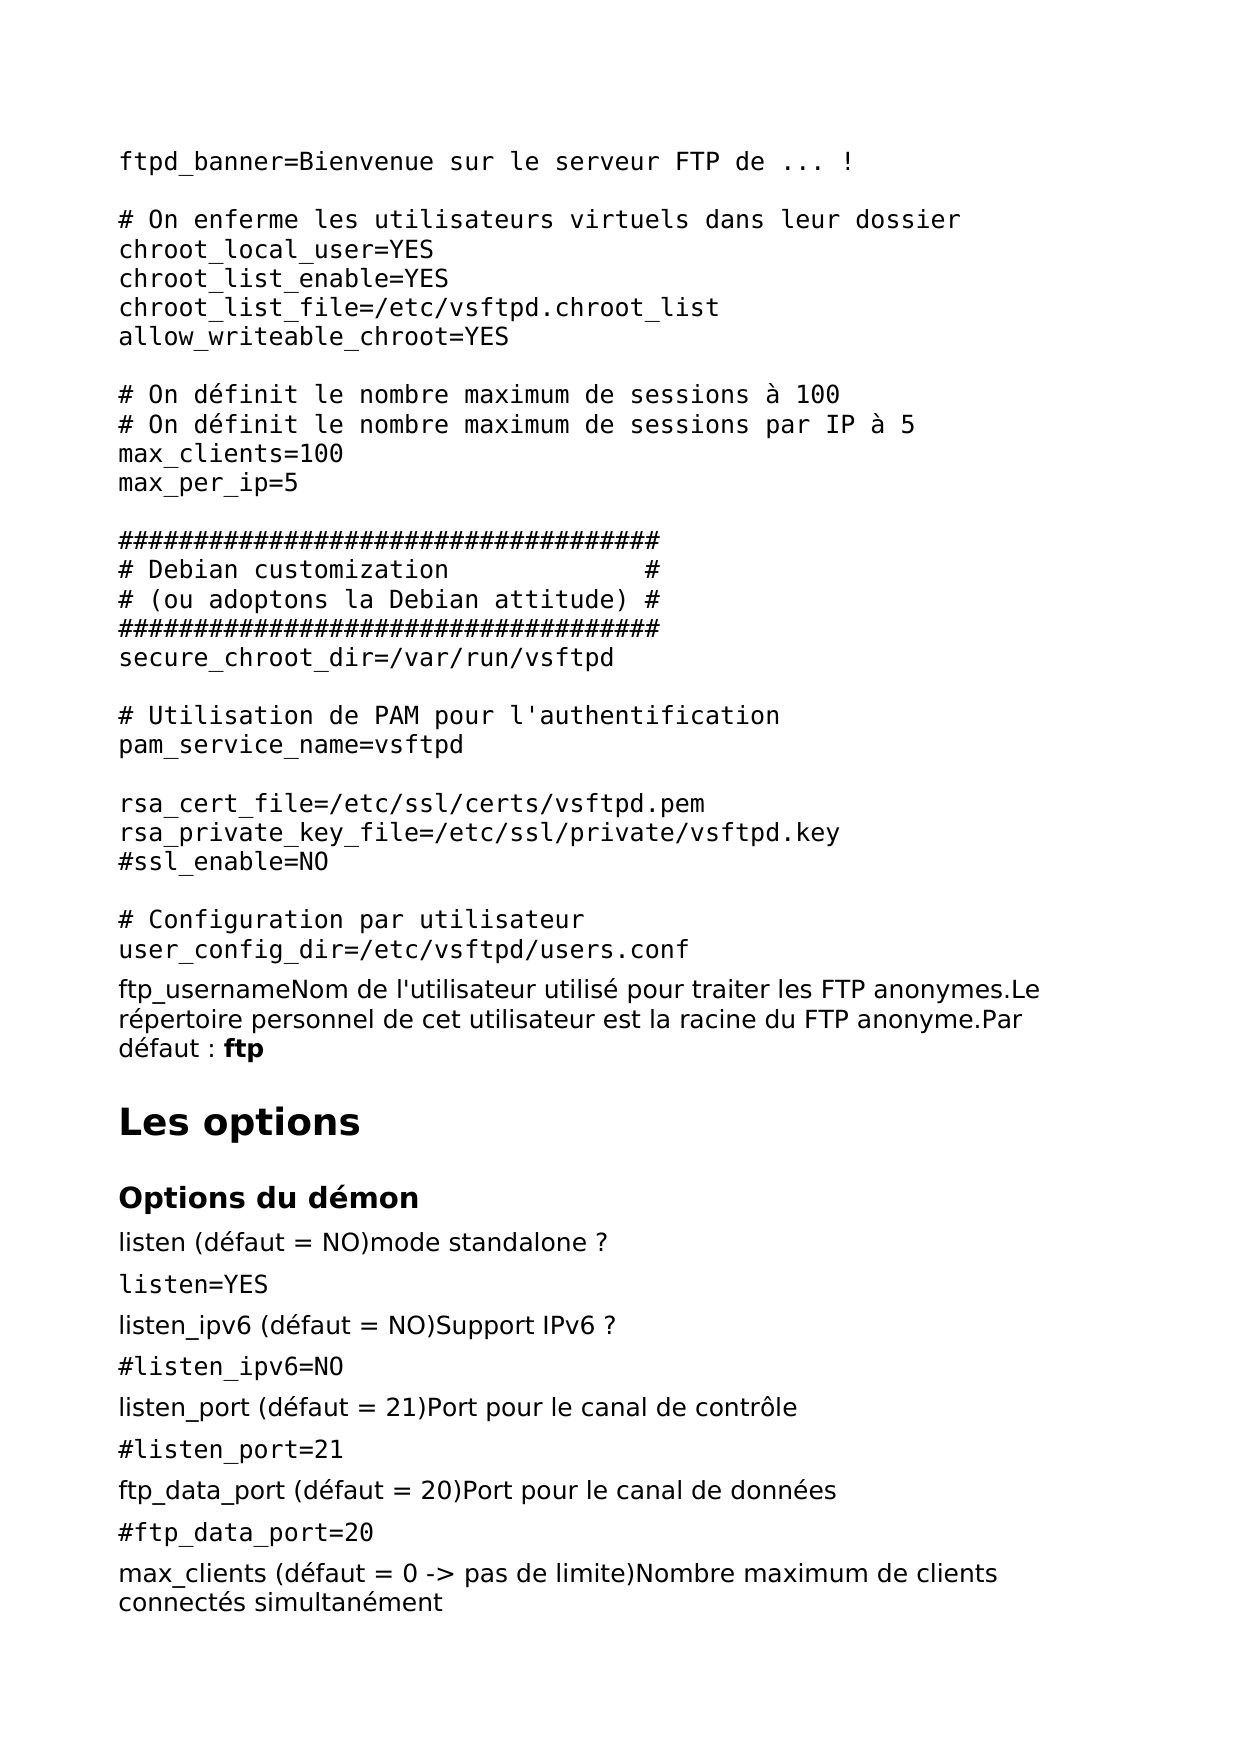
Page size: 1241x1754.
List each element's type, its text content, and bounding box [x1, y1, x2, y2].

text #ftp_data_port=20 [118, 1518, 1122, 1547]
text listen_port (défaut = 21)Port pour le canal de contrôle [118, 1393, 1122, 1423]
text max_clients (défaut = 0 -> pas de limite)Nombre maximum de clients connectés simultanément [118, 1559, 1122, 1617]
text listen_ipv6 (défaut = NO)Support IPv6 ? [118, 1311, 1122, 1340]
subtitle Options du démon [118, 1182, 1122, 1216]
text #listen_ipv6=NO [118, 1353, 1122, 1382]
text listen (défaut = NO)mode standalone ? [118, 1228, 1122, 1257]
text #listen_port=21 [118, 1435, 1122, 1464]
subtitle Les options [118, 1101, 1122, 1144]
text ftp_usernameNom de l'utilisateur utilisé pour traiter les FTP anonymes.Le répertoire personnel de cet utilisateur est la racine du FTP anonyme.Par défaut : ftp [118, 976, 1122, 1063]
text listen=YES [118, 1270, 1122, 1299]
text ftp_data_port (défaut = 20)Port pour le canal de données [118, 1476, 1122, 1505]
text ftpd_banner=Bienvenue sur le serveur FTP de ... ! # On enferme les utilisateurs virtuels dans leur dossier chroot_local_user=YES chroot_list_enable=YES chroot_list_file=/etc/vsftpd.chroot_list allow_writeable_chroot=YES # On définit le nombre maximum de sessions à 100 # On définit le nombre maximum de sessions par IP à 5 max_clients=100 max_per_ip=5 #################################### # Debian customization # # (ou adoptons la Debian attitude) # #################################### secure_chroot_dir=/var/run/vsftpd # Utilisation de PAM pour l'authentification pam_service_name=vsftpd rsa_cert_file=/etc/ssl/certs/vsftpd.pem rsa_private_key_file=/etc/ssl/private/vsftpd.key #ssl_enable=NO # Configuration par utilisateur user_config_dir=/etc/vsftpd/users.conf [118, 118, 1122, 964]
